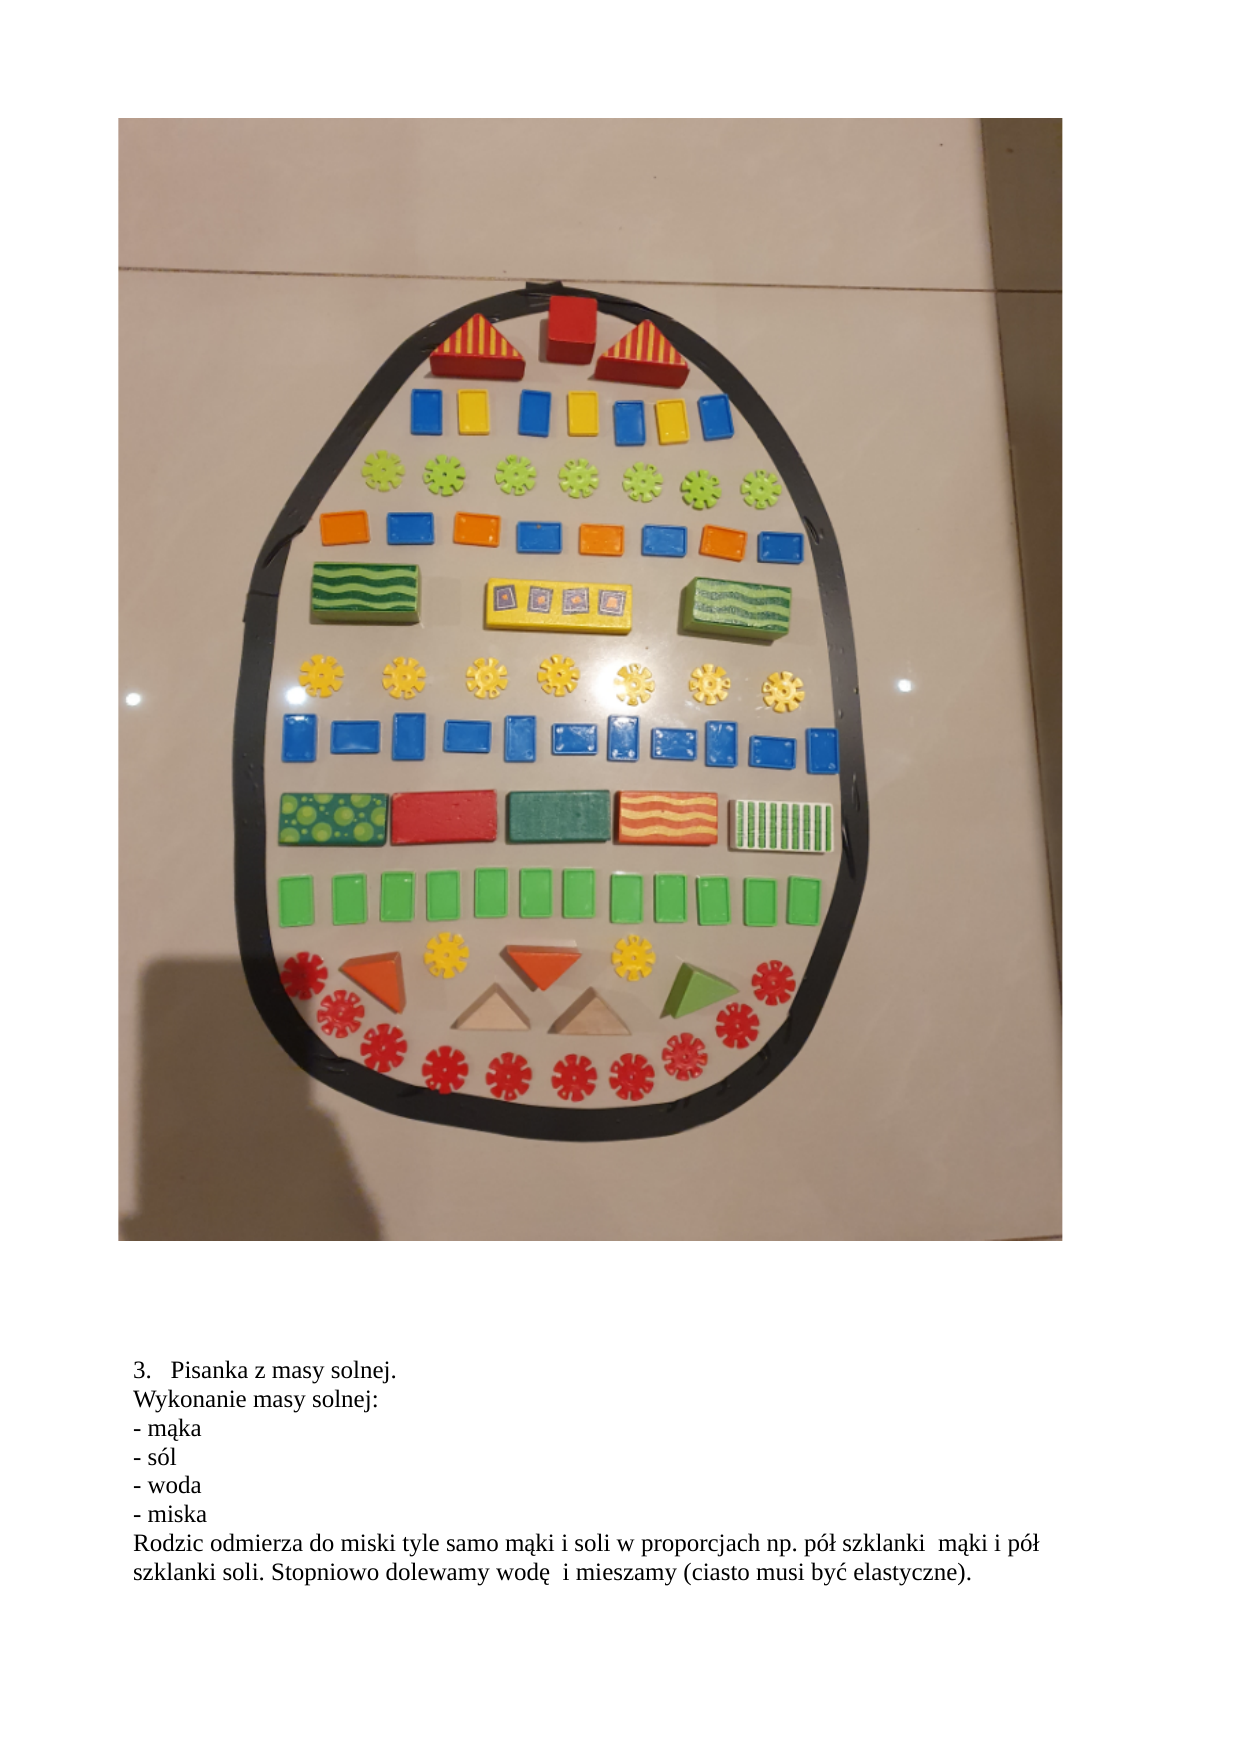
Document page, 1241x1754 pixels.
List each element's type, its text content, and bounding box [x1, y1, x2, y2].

text - sól [133, 1442, 1122, 1471]
picture [118, 118, 1063, 1241]
text - mąka [133, 1413, 1122, 1442]
list Pisanka z masy solnej. [133, 1356, 1122, 1384]
text - miska [133, 1499, 1122, 1528]
text Wykonanie masy solnej: [133, 1384, 1122, 1413]
text Rodzic odmierza do miski tyle samo mąki i soli w proporcjach np. pół szklanki mąki i pół szklanki soli. Stopniowo dolewamy wodę i mieszamy (ciasto musi być elastyczne). [133, 1528, 1122, 1586]
text - woda [133, 1471, 1122, 1499]
